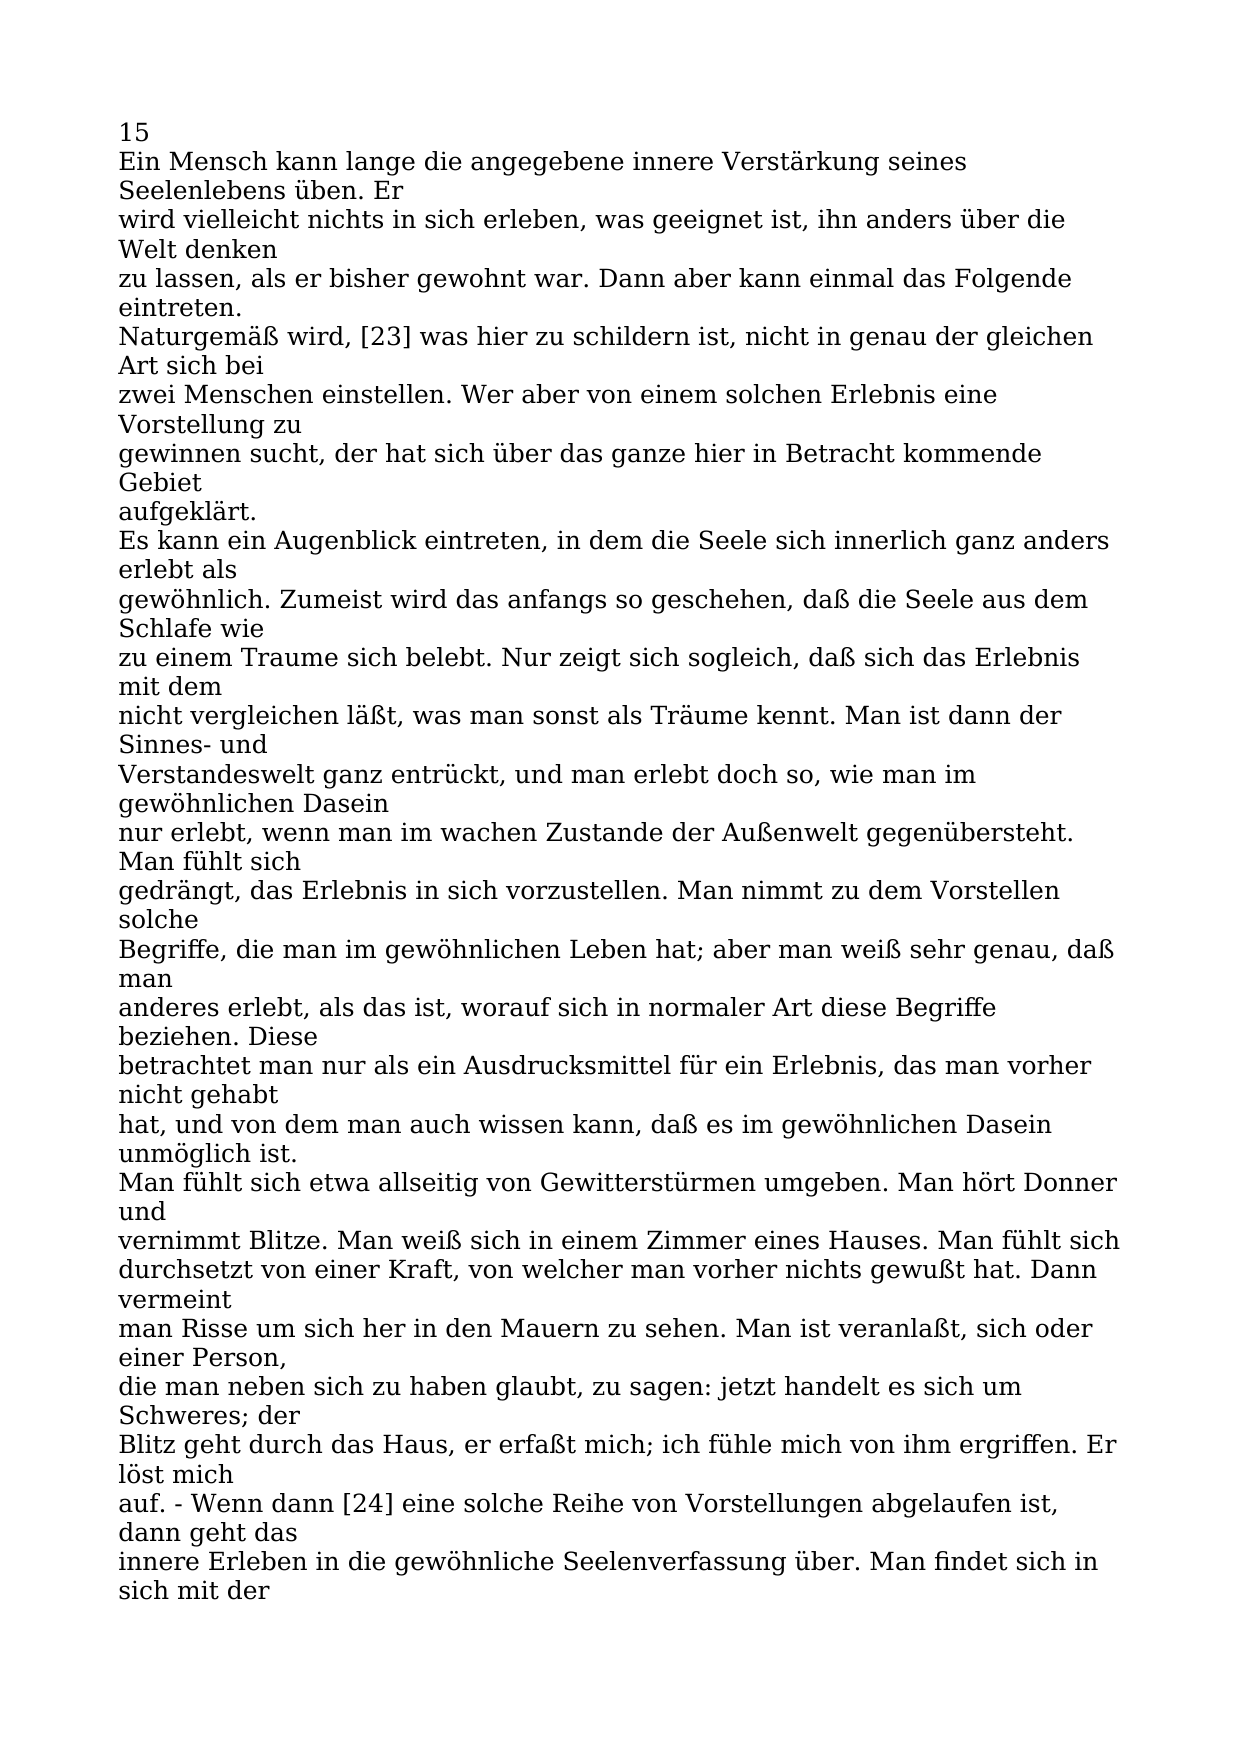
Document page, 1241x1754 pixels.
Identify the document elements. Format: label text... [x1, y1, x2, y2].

text durchsetzt von einer Kraft, von welcher man vorher nichts gewußt hat. Dann vermeint [118, 1256, 1122, 1314]
text man Risse um sich her in den Mauern zu sehen. Man ist veranlaßt, sich oder einer Person, [118, 1314, 1122, 1372]
text 15 [118, 118, 1122, 147]
text Man fühlt sich etwa allseitig von Gewitterstürmen umgeben. Man hört Donner und [118, 1168, 1122, 1226]
text anderes erlebt, als das ist, worauf sich in normaler Art diese Begriffe beziehen. Diese [118, 993, 1122, 1051]
text gewöhnlich. Zumeist wird das anfangs so geschehen, daß die Seele aus dem Schlafe wie [118, 585, 1122, 643]
text zu einem Traume sich belebt. Nur zeigt sich sogleich, daß sich das Erlebnis mit dem [118, 643, 1122, 701]
text hat, und von dem man auch wissen kann, daß es im gewöhnlichen Dasein unmöglich ist. [118, 1110, 1122, 1168]
text zu lassen, als er bisher gewohnt war. Dann aber kann einmal das Folgende eintreten. [118, 264, 1122, 322]
text gewinnen sucht, der hat sich über das ganze hier in Betracht kommende Gebiet [118, 439, 1122, 497]
text innere Erleben in die gewöhnliche Seelenverfassung über. Man findet sich in sich mit der [118, 1547, 1122, 1606]
text Ein Mensch kann lange die angegebene innere Verstärkung seines Seelenlebens üben. Er [118, 147, 1122, 206]
text Blitz geht durch das Haus, er erfaßt mich; ich fühle mich von ihm ergriffen. Er löst mich [118, 1431, 1122, 1489]
text nur erlebt, wenn man im wachen Zustande der Außenwelt gegenübersteht. Man fühlt sich [118, 818, 1122, 876]
text die man neben sich zu haben glaubt, zu sagen: jetzt handelt es sich um Schweres; der [118, 1372, 1122, 1431]
text auf. - Wenn dann [24] eine solche Reihe von Vorstellungen abgelaufen ist, dann geht das [118, 1489, 1122, 1547]
text vernimmt Blitze. Man weiß sich in einem Zimmer eines Hauses. Man fühlt sich [118, 1226, 1122, 1256]
text zwei Menschen einstellen. Wer aber von einem solchen Erlebnis eine Vorstellung zu [118, 381, 1122, 439]
text gedrängt, das Erlebnis in sich vorzustellen. Man nimmt zu dem Vorstellen solche [118, 876, 1122, 935]
text betrachtet man nur als ein Ausdrucksmittel für ein Erlebnis, das man vorher nicht gehabt [118, 1051, 1122, 1110]
text aufgeklärt. [118, 497, 1122, 526]
text Es kann ein Augenblick eintreten, in dem die Seele sich innerlich ganz anders erlebt als [118, 526, 1122, 585]
text Begriffe, die man im gewöhnlichen Leben hat; aber man weiß sehr genau, daß man [118, 935, 1122, 993]
text nicht vergleichen läßt, was man sonst als Träume kennt. Man ist dann der Sinnes- und [118, 701, 1122, 760]
text wird vielleicht nichts in sich erleben, was geeignet ist, ihn anders über die Welt denken [118, 206, 1122, 264]
text Naturgemäß wird, [23] was hier zu schildern ist, nicht in genau der gleichen Art sich bei [118, 322, 1122, 381]
text Verstandeswelt ganz entrückt, und man erlebt doch so, wie man im gewöhnlichen Dasein [118, 760, 1122, 818]
